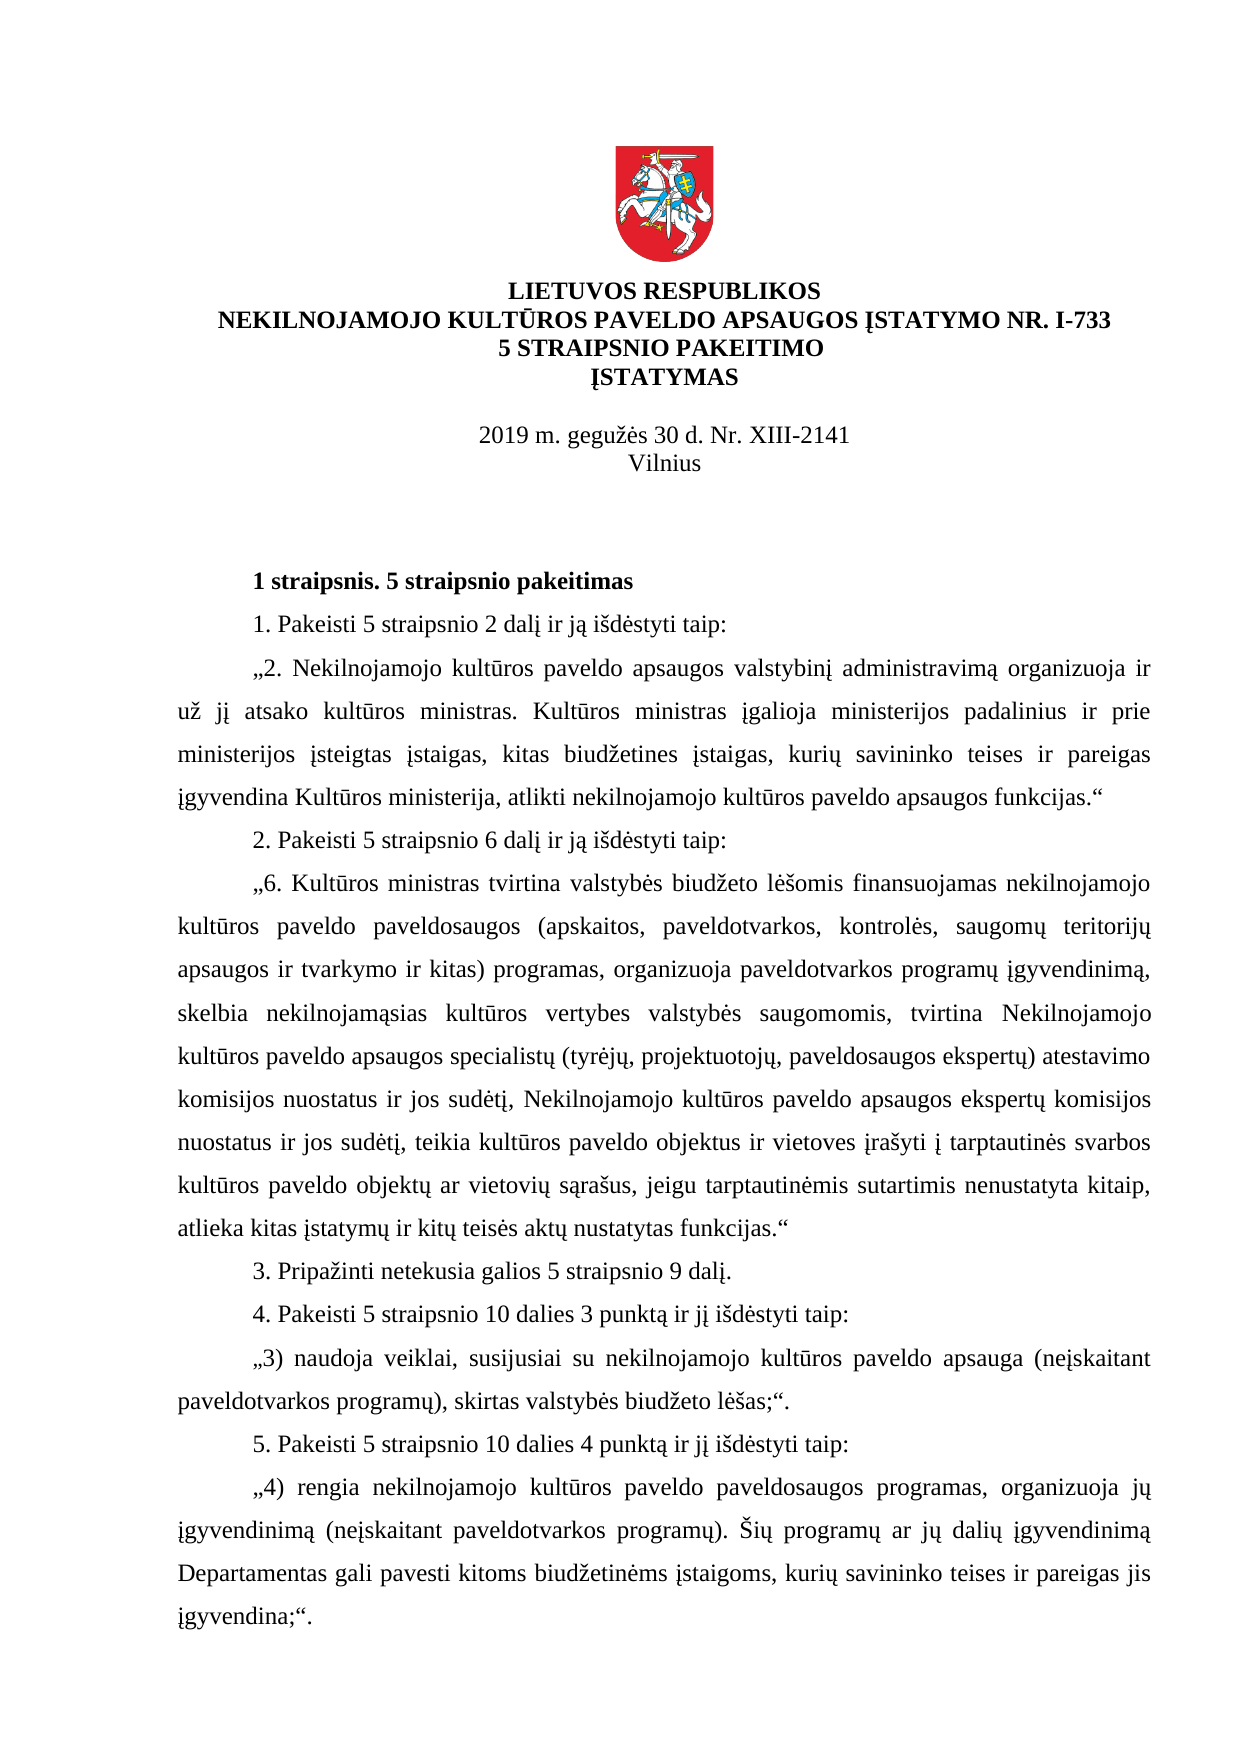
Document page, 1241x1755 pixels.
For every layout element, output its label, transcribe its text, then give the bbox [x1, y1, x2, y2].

text Vilnius [177, 448, 1152, 477]
text 4. Pakeisti 5 straipsnio 10 dalies 3 punktą ir jį išdėstyti taip: [177, 1299, 1152, 1328]
text 1 straipsnis. 5 straipsnio pakeitimas [177, 566, 1152, 595]
text ĮSTATYMAS [177, 362, 1152, 391]
text LIETUVOS RESPUBLIKOS [177, 276, 1152, 305]
text 3. Pripažinti netekusia galios 5 straipsnio 9 dalį. [177, 1256, 1152, 1285]
text 1. Pakeisti 5 straipsnio 2 dalį ir ją išdėstyti taip: [177, 609, 1152, 638]
text 2. Pakeisti 5 straipsnio 6 dalį ir ją išdėstyti taip: [177, 825, 1152, 854]
text „4) rengia nekilnojamojo kultūros paveldo paveldosaugos programas, organizuoja jų įgyvendinimą (neįskaitant paveldotvarkos programų). Šių programų ar jų dalių įgyvendinimą Departamentas gali pavesti kitoms biudžetinėms įstaigoms, kurių savininko teises ir pareigas jis įgyvendina;“. [177, 1472, 1152, 1630]
text „2. Nekilnojamojo kultūros paveldo apsaugos valstybinį administravimą organizuoja ir už jį atsako kultūros ministras. Kultūros ministras įgalioja ministerijos padalinius ir prie ministerijos įsteigtas įstaigas, kitas biudžetines įstaigas, kurių savininko teises ir pareigas įgyvendina Kultūros ministerija, atlikti nekilnojamojo kultūros paveldo apsaugos funkcijas.“ [177, 653, 1152, 811]
text 5. Pakeisti 5 straipsnio 10 dalies 4 punktą ir jį išdėstyti taip: [177, 1429, 1152, 1458]
text „6. Kultūros ministras tvirtina valstybės biudžeto lėšomis finansuojamas nekilnojamojo kultūros paveldo paveldosaugos (apskaitos, paveldotvarkos, kontrolės, saugomų teritorijų apsaugos ir tvarkymo ir kitas) programas, organizuoja paveldotvarkos programų įgyvendinimą, skelbia nekilnojamąsias kultūros vertybes valstybės saugomomis, tvirtina Nekilnojamojo kultūros paveldo apsaugos specialistų (tyrėjų, projektuotojų, paveldosaugos ekspertų) atestavimo komisijos nuostatus ir jos sudėtį, Nekilnojamojo kultūros paveldo apsaugos ekspertų komisijos nuostatus ir jos sudėtį, teikia kultūros paveldo objektus ir vietoves įrašyti į tarptautinės svarbos kultūros paveldo objektų ar vietovių sąrašus, jeigu tarptautinėmis sutartimis nenustatyta kitaip, atlieka kitas įstatymų ir kitų teisės aktų nustatytas funkcijas.“ [177, 868, 1152, 1242]
text NEKILNOJAMOJO KULTŪROS PAVELDO APSAUGOS ĮSTATYMO NR. I-733 5 STRAIPSNIO PAKEITIMO [177, 305, 1152, 362]
text 2019 m. gegužės 30 d. Nr. XIII-2141 [177, 420, 1152, 448]
text „3) naudoja veiklai, susijusiai su nekilnojamojo kultūros paveldo apsauga (neįskaitant paveldotvarkos programų), skirtas valstybės biudžeto lėšas;“. [177, 1343, 1152, 1414]
